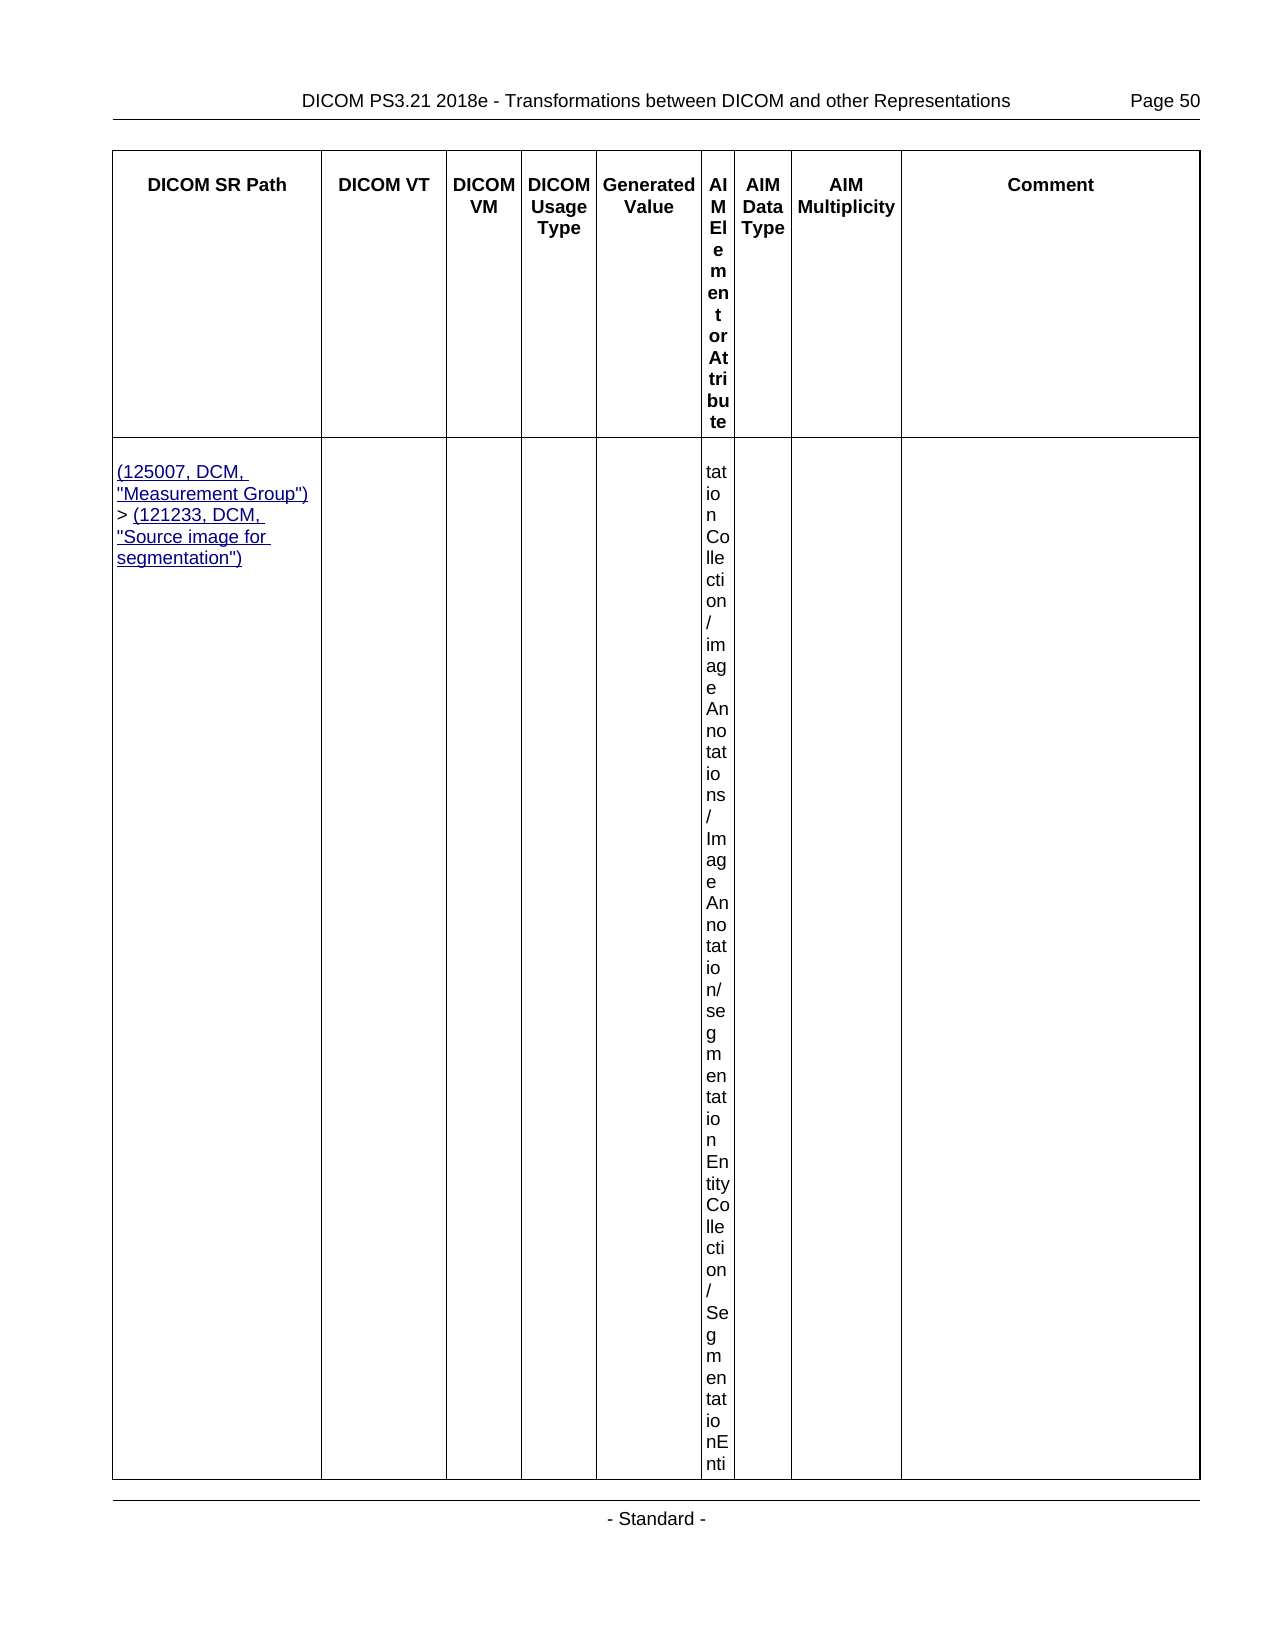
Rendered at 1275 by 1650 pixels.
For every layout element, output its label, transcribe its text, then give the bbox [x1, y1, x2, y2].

table_header DICOM Usage Type [522, 151, 596, 437]
table_cell [735, 438, 791, 1478]
table_header AIM Data Type [735, 151, 791, 437]
table_cell [792, 438, 901, 1478]
table_cell [597, 438, 701, 1478]
table_header Generated Value [597, 151, 701, 437]
table_cell tation​​Collection/​image​Annotations/​Image​Annotation/​​segmentation​Entity​Collection/​SegmentationEnti [702, 438, 734, 1478]
table_cell [322, 438, 446, 1478]
table_cell [522, 438, 596, 1478]
table_cell (125007, DCM, "Measurement Group") > (121233, DCM, "Source image for segmentation") [113, 438, 321, 1478]
table_header AIM Multiplicity [792, 151, 901, 437]
table_header DICOM SR Path [113, 151, 321, 437]
table_header DICOM VM [447, 151, 521, 437]
table_cell [447, 438, 521, 1478]
table_cell [902, 438, 1199, 1478]
table_header AIM Element or Attribute [702, 151, 734, 437]
table_header Comment [902, 151, 1199, 437]
table_header DICOM VT [322, 151, 446, 437]
